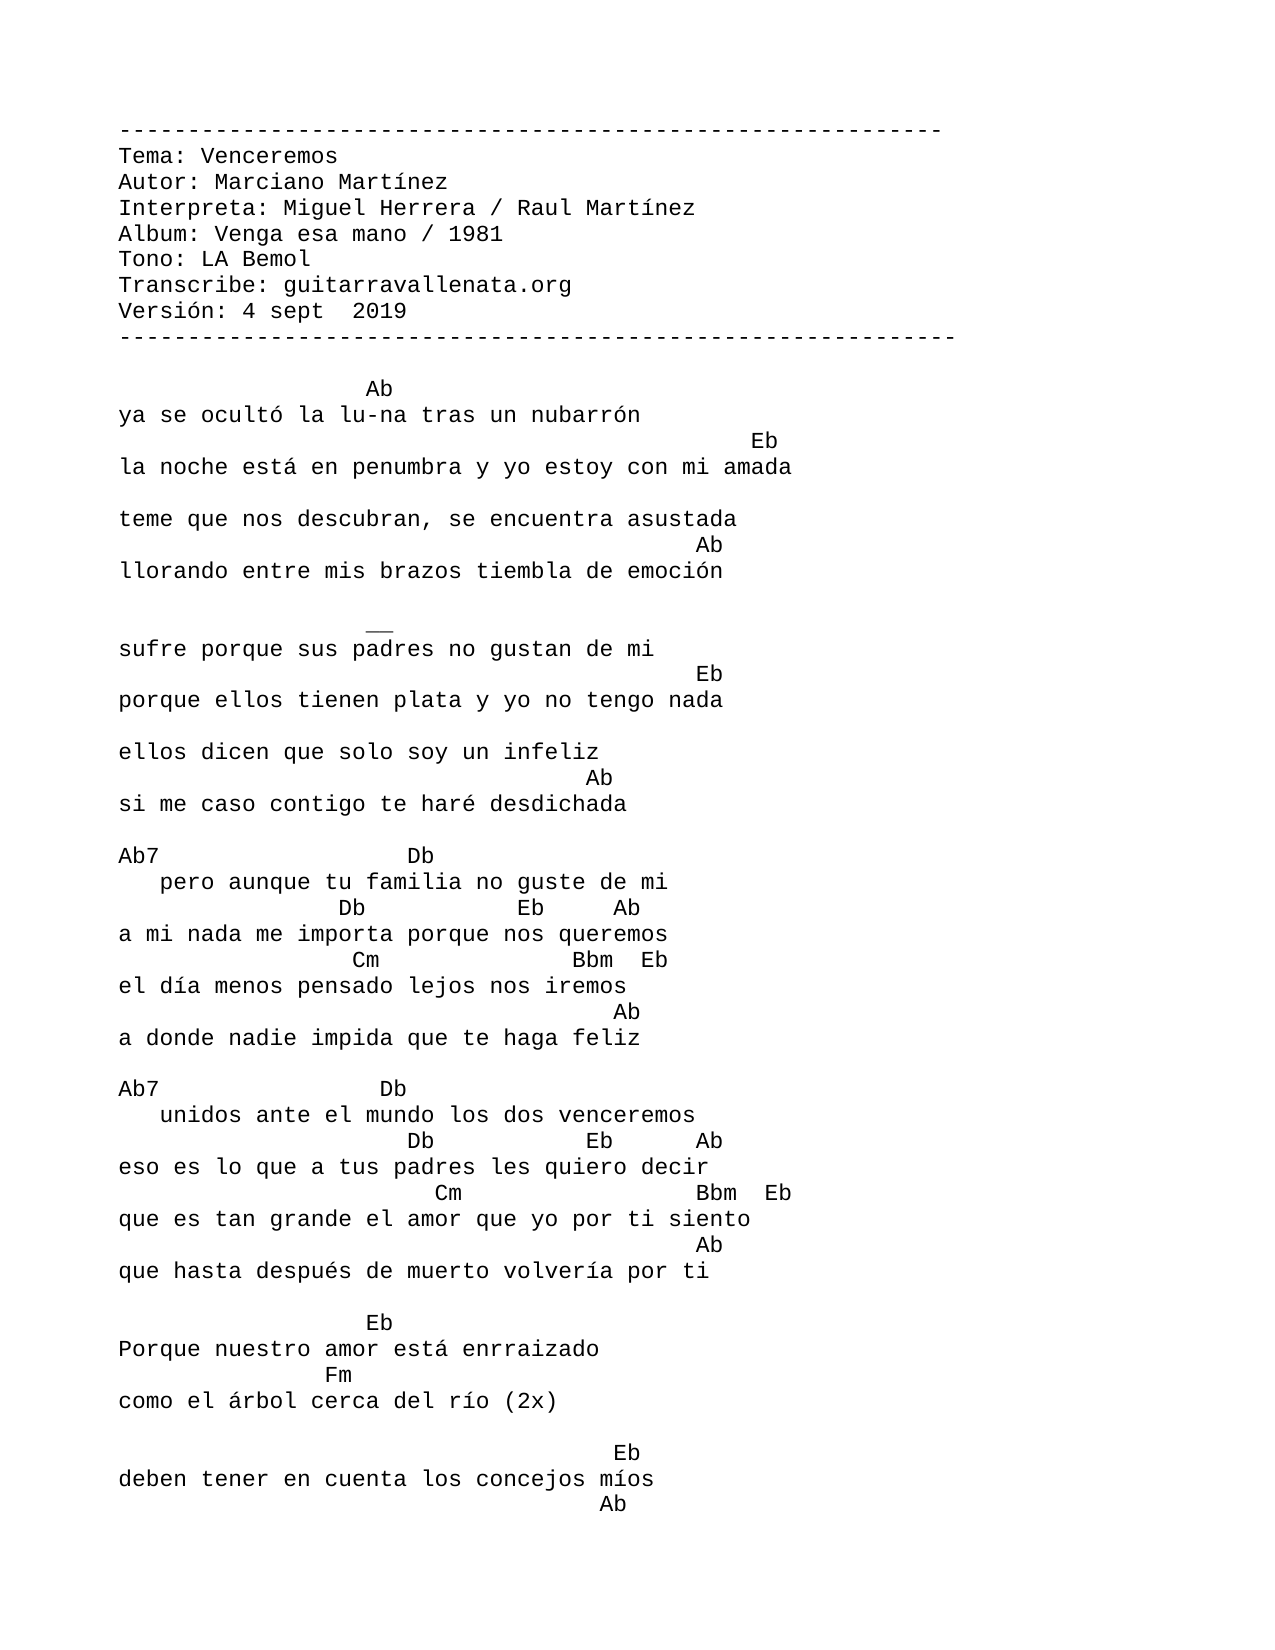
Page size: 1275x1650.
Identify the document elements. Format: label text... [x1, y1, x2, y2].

text el día menos pensado lejos nos iremos [118, 974, 1157, 1000]
text sufre porque sus padres no gustan de mi [118, 637, 1157, 663]
text a donde nadie impida que te haga feliz [118, 1026, 1157, 1052]
text Cm Bbm Eb [118, 1182, 1157, 1207]
text Db Eb Ab [118, 896, 1157, 922]
text que es tan grande el amor que yo por ti siento [118, 1207, 1157, 1233]
text Album: Venga esa mano / 1981 [118, 222, 1157, 248]
text unidos ante el mundo los dos venceremos [118, 1104, 1157, 1130]
text Eb [118, 1311, 1157, 1337]
text Autor: Marciano Martínez [118, 170, 1157, 196]
text Db Eb Ab [118, 1130, 1157, 1156]
text Porque nuestro amor está enrraizado [118, 1337, 1157, 1363]
text Tema: Venceremos [118, 144, 1157, 170]
text que hasta después de muerto volvería por ti [118, 1259, 1157, 1285]
text Interpreta: Miguel Herrera / Raul Martínez [118, 196, 1157, 222]
text eso es lo que a tus padres les quiero decir [118, 1156, 1157, 1182]
text porque ellos tienen plata y yo no tengo nada [118, 689, 1157, 715]
text si me caso contigo te haré desdichada [118, 792, 1157, 818]
text Fm [118, 1363, 1157, 1389]
text a mi nada me importa porque nos queremos [118, 922, 1157, 948]
text como el árbol cerca del río (2x) [118, 1389, 1157, 1415]
text ellos dicen que solo soy un infeliz [118, 741, 1157, 767]
text Ab [118, 1493, 1157, 1519]
text Eb [118, 429, 1157, 455]
text Ab7 Db [118, 844, 1157, 870]
text pero aunque tu familia no guste de mi [118, 870, 1157, 896]
text llorando entre mis brazos tiembla de emoción [118, 559, 1157, 585]
text Ab [118, 1000, 1157, 1026]
text deben tener en cuenta los concejos míos [118, 1467, 1157, 1493]
text ya se ocultó la lu-na tras un nubarrón [118, 403, 1157, 429]
text Tono: LA Bemol [118, 248, 1157, 274]
text Ab [118, 767, 1157, 792]
text Ab [118, 533, 1157, 559]
text Versión: 4 sept 2019 [118, 300, 1157, 326]
text ------------------------------------------------------------- [118, 326, 1157, 352]
text ------------------------------------------------------------ [118, 118, 1157, 144]
text Ab7 Db [118, 1078, 1157, 1104]
text Cm Bbm Eb [118, 948, 1157, 974]
text Eb [118, 663, 1157, 689]
text teme que nos descubran, se encuentra asustada [118, 507, 1157, 533]
text Transcribe: guitarravallenata.org [118, 274, 1157, 300]
text Eb [118, 1441, 1157, 1467]
text Ab [118, 1233, 1157, 1259]
text Ab [118, 377, 1157, 403]
text la noche está en penumbra y yo estoy con mi amada [118, 455, 1157, 481]
text __ [118, 611, 1157, 637]
